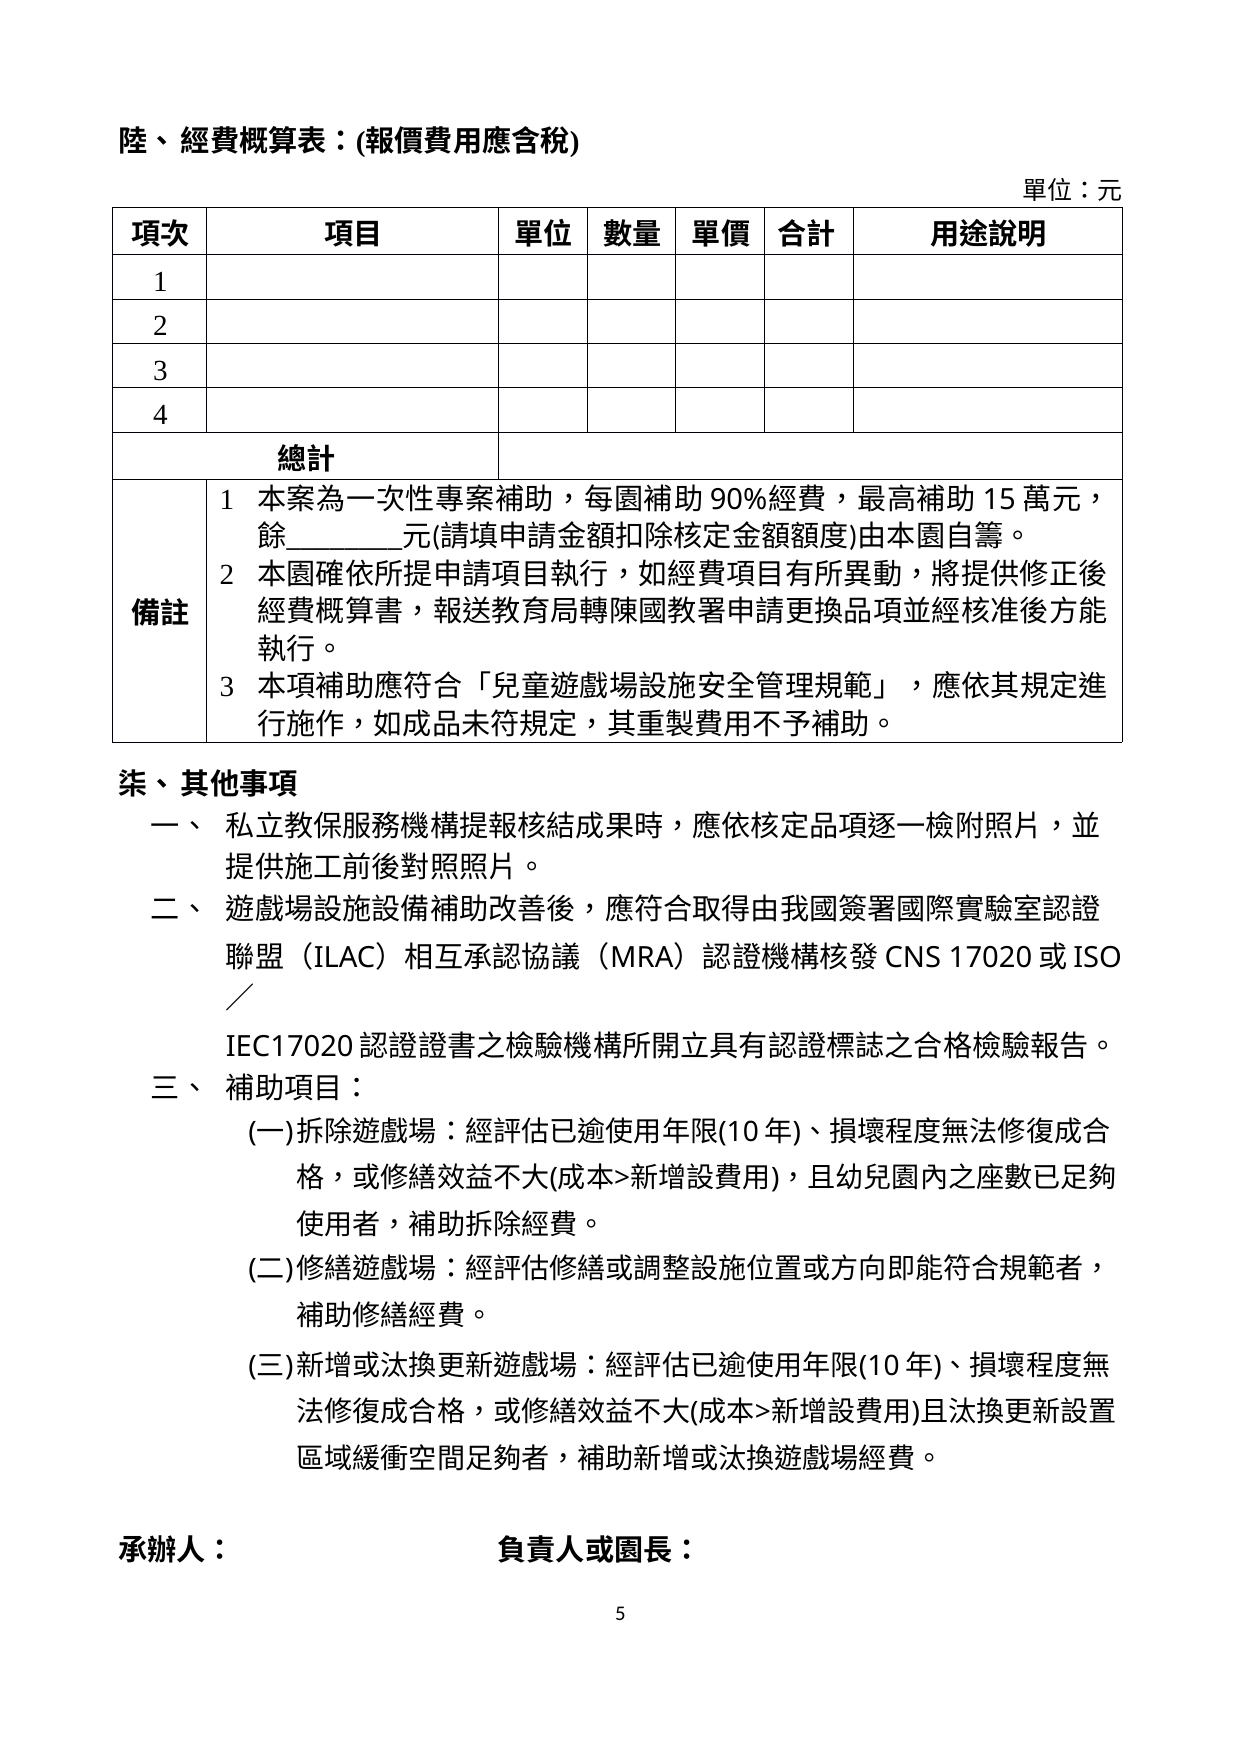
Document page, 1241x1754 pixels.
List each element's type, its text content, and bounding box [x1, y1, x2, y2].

table_cell [676, 300, 764, 343]
table_cell 備註 [113, 480, 206, 742]
list IEC17020認證證書之檢驗機構所開立具有認證標誌之合格檢驗報告。 [151, 1023, 1122, 1064]
table_cell [499, 255, 587, 299]
table_header (一) [118, 1107, 294, 1244]
table_cell 總計 [113, 433, 498, 479]
table_cell [854, 388, 1122, 431]
list 經費概算表：(報價費用應含稅) [118, 118, 1122, 160]
table_header (三) [118, 1341, 294, 1478]
table_cell [854, 255, 1122, 299]
table_header 單價 [676, 208, 764, 254]
table_header 項次 [113, 208, 206, 254]
table_cell 本案為一次性專案補助，每園補助90%經費，最高補助15萬元，餘________元(請填申請金額扣除核定金額額度)由本園自籌。 本園確依所提申請項目執行，如經費項目有所異動，將提供修正後經費概算書，報送教育局轉陳國教署申請更換品項並經核准後方能執行。 本項補助應符合「兒童遊戲場設施安全管理規範」，應依其規定進行施作，如成品未符規定，其重製費用不予補助。 [207, 480, 1122, 742]
table_cell [588, 388, 675, 431]
table_cell [676, 255, 764, 299]
table_cell [207, 300, 498, 343]
table_header 單位 [499, 208, 587, 254]
table_cell [207, 388, 498, 431]
list 補助項目： [151, 1064, 1122, 1107]
table_header 合計 [765, 208, 853, 254]
table_cell 4 [113, 388, 206, 431]
table_header 數量 [588, 208, 675, 254]
table_header 項目 [207, 208, 498, 254]
table_header 修繕遊戲場：經評估修繕或調整設施位置或方向即能符合規範者， 補助修繕經費。 [295, 1244, 1134, 1341]
table_cell [854, 344, 1122, 387]
list 聯盟（ILAC）相互承認協議（MRA）認證機構核發CNS 17020或ISO／ [151, 934, 1122, 1017]
table_header 新增或汰換更新遊戲場：經評估已逾使用年限(10年)、損壞程度無 法修復成合格，或修繕效益不大(成本>新增設費用)且汰換更新設置 區域緩衝空間足夠者，補助新增或汰換遊戲場經費。 [295, 1341, 1134, 1478]
table_cell [676, 344, 764, 387]
text 單位：元 [118, 169, 1122, 207]
table_cell 3 [113, 344, 206, 387]
table_cell [588, 344, 675, 387]
table_cell [765, 388, 853, 431]
table_cell [499, 433, 1122, 479]
table_cell [765, 255, 853, 299]
table_cell [588, 255, 675, 299]
list 提供施工前後對照照片。 [151, 844, 1122, 886]
table_header (二) [118, 1244, 294, 1341]
table_cell [499, 388, 587, 431]
table_header 用途說明 [854, 208, 1122, 254]
table_cell [588, 300, 675, 343]
list 私立教保服務機構提報核結成果時，應依核定品項逐一檢附照片，並 [151, 803, 1122, 844]
table_cell [765, 344, 853, 387]
list 其他事項 [118, 761, 1122, 803]
text 承辦人： 負責人或園長： [118, 1527, 1122, 1569]
list 遊戲場設施設備補助改善後，應符合取得由我國簽署國際實驗室認證 [151, 886, 1122, 928]
table_cell [207, 255, 498, 299]
table_header 拆除遊戲場：經評估已逾使用年限(10年)、損壞程度無法修復成合 格，或修繕效益不大(成本>新增設費用)，且幼兒園內之座數已足夠 使用者，補助拆除經費。 [295, 1107, 1134, 1244]
table_cell [499, 344, 587, 387]
table_cell [676, 388, 764, 431]
table_cell 1 [113, 255, 206, 299]
table_cell 2 [113, 300, 206, 343]
table_cell [765, 300, 853, 343]
table_cell [499, 300, 587, 343]
table_cell [854, 300, 1122, 343]
table_cell [207, 344, 498, 387]
